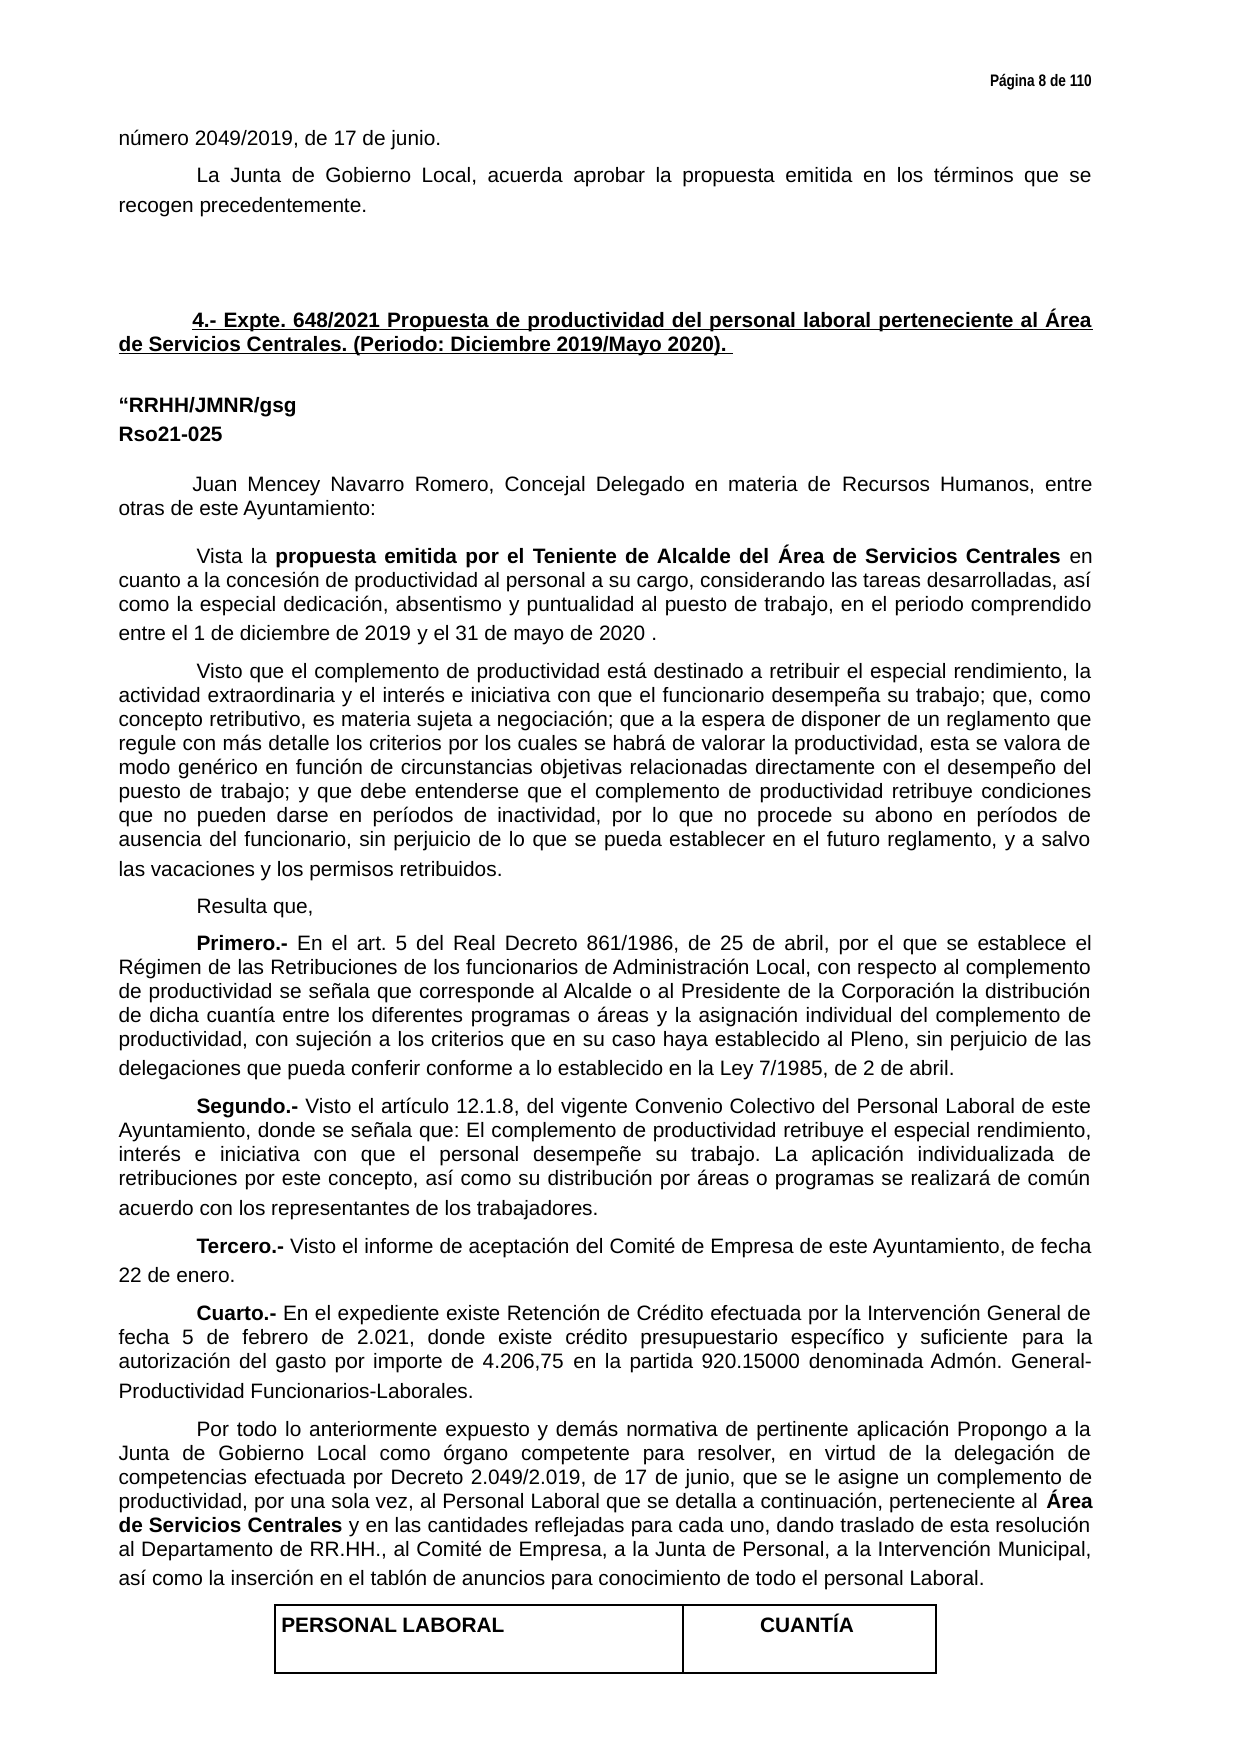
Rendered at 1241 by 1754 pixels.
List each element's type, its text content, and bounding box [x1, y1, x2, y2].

text “RRHH/JMNR/gsg [118, 392, 1092, 416]
text Cuarto.- En el expediente existe Retención de Crédito efectuada por la Intervención General de fecha 5 de febrero de 2.021, donde existe crédito presupuestario específico y suficiente para la autorización del gasto por importe de 4.206,75 en la partida 920.15000 denominada Admón. General-Productividad Funcionarios-Laborales. [118, 1301, 1092, 1404]
text Segundo.- Visto el artículo 12.1.8, del vigente Convenio Colectivo del Personal Laboral de este Ayuntamiento, donde se señala que: El complemento de productividad retribuye el especial rendimiento, interés e iniciativa con que el personal desempeñe su trabajo. La aplicación individualizada de retribuciones por este concepto, así como su distribución por áreas o programas se realizará de común acuerdo con los representantes de los trabajadores. [118, 1094, 1092, 1221]
text Por todo lo anteriormente expuesto y demás normativa de pertinente aplicación Propongo a la Junta de Gobierno Local como órgano competente para resolver, en virtud de la delegación de competencias efectuada por Decreto 2.049/2.019, de 17 de junio, que se le asigne un complemento de productividad, por una sola vez, al Personal Laboral que se detalla a continuación, perteneciente al Área de Servicios Centrales y en las cantidades reflejadas para cada uno, dando traslado de esta resolución al Departamento de RR.HH., al Comité de Empresa, a la Junta de Personal, a la Intervención Municipal, así como la inserción en el tablón de anuncios para conocimiento de todo el personal Laboral. [118, 1417, 1092, 1592]
text Primero.- En el art. 5 del Real Decreto 861/1986, de 25 de abril, por el que se establece el Régimen de las Retribuciones de los funcionarios de Administración Local, con respecto al complemento de productividad se señala que corresponde al Alcalde o al Presidente de la Corporación la distribución de dicha cuantía entre los diferentes programas o áreas y la asignación individual del complemento de productividad, con sujeción a los criterios que en su caso haya establecido al Pleno, sin perjuicio de las delegaciones que pueda conferir conforme a lo establecido en la Ley 7/1985, de 2 de abril. [118, 931, 1092, 1082]
text Vista la propuesta emitida por el Teniente de Alcalde del Área de Servicios Centrales en cuanto a la concesión de productividad al personal a su cargo, considerando las tareas desarrolladas, así como la especial dedicación, absentismo y puntualidad al puesto de trabajo, en el periodo comprendido entre el 1 de diciembre de 2019 y el 31 de mayo de 2020 . [118, 543, 1092, 646]
text Tercero.- Visto el informe de aceptación del Comité de Empresa de este Ayuntamiento, de fecha 22 de enero. [118, 1234, 1092, 1289]
text número 2049/2019, de 17 de junio. [118, 120, 1092, 151]
text Rso21-025 [118, 416, 1092, 448]
text Juan Mencey Navarro Romero, Concejal Delegado en materia de Recursos Humanos, entre otras de este Ayuntamiento: [118, 472, 1092, 519]
table_header CUANTÍA [684, 1606, 935, 1672]
text Visto que el complemento de productividad está destinado a retribuir el especial rendimiento, la actividad extraordinaria y el interés e iniciativa con que el funcionario desempeña su trabajo; que, como concepto retributivo, es materia sujeta a negociación; que a la espera de disponer de un reglamento que regule con más detalle los criterios por los cuales se habrá de valorar la productividad, esta se valora de modo genérico en función de circunstancias objetivas relacionadas directamente con el desempeño del puesto de trabajo; y que debe entenderse que el complemento de productividad retribuye condiciones que no pueden darse en períodos de inactividad, por lo que no procede su abono en períodos de ausencia del funcionario, sin perjuicio de lo que se pueda establecer en el futuro reglamento, y a salvo las vacaciones y los permisos retribuidos. [118, 659, 1092, 882]
text Resulta que, [118, 894, 1092, 918]
text La Junta de Gobierno Local, acuerda aprobar la propuesta emitida en los términos que se recogen precedentemente. [118, 163, 1092, 218]
text 4.- Expte. 648/2021 Propuesta de productividad del personal laboral perteneciente al Área de Servicios Centrales. (Periodo: Diciembre 2019/Mayo 2020). [118, 287, 1092, 356]
table_header PERSONAL LABORAL [276, 1606, 682, 1672]
